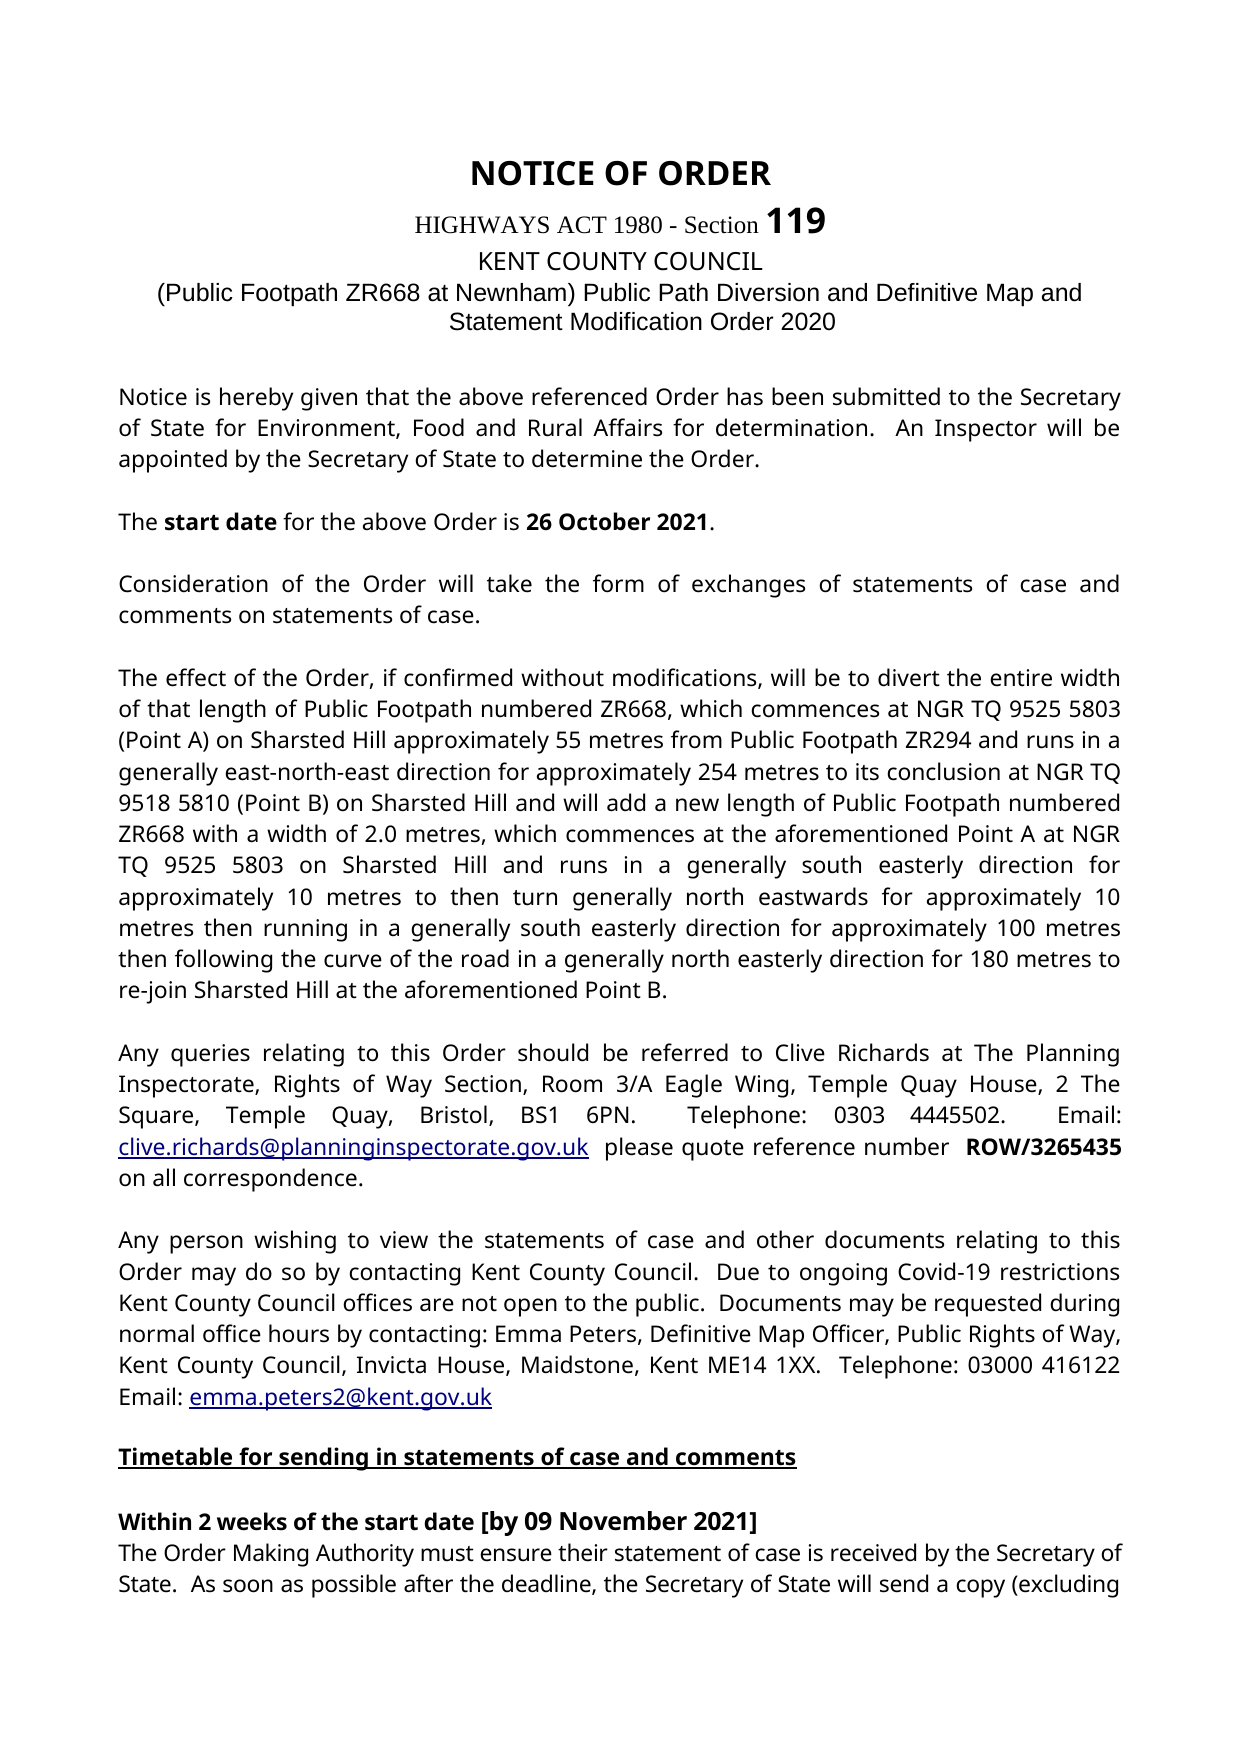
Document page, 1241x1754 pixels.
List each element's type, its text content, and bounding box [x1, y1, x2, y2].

text Any person wishing to view the statements of case and other documents relating to this Order may do so by contacting Kent County Council. Due to ongoing Covid-19 restrictions Kent County Council offices are not open to the public. Documents may be requested during normal office hours by contacting: Emma Peters, Definitive Map Officer, Public Rights of Way, Kent County Council, Invicta House, Maidstone, Kent ME14 1XX. Telephone: 03000 416122 Email: emma.peters2@kent.gov.uk [118, 1224, 1122, 1412]
text Any queries relating to this Order should be referred to Clive Richards at The Planning Inspectorate, Rights of Way Section, Room 3/A Eagle Wing, Temple Quay House, 2 The Square, Temple Quay, Bristol, BS1 6PN. Telephone: 0303 4445502. Email: clive.richards@planninginspectorate.gov.uk please quote reference number ROW/3265435 on all correspondence. [118, 1037, 1122, 1193]
text HIGHWAYS ACT 1980 - Section 119 [118, 195, 1122, 244]
text The effect of the Order, if confirmed without modifications, will be to divert the entire width of that length of Public Footpath numbered ZR668, which commences at NGR TQ 9525 5803 (Point A) on Sharsted Hill approximately 55 metres from Public Footpath ZR294 and runs in a generally east-north-east direction for approximately 254 metres to its conclusion at NGR TQ 9518 5810 (Point B) on Sharsted Hill and will add a new length of Public Footpath numbered ZR668 with a width of 2.0 metres, which commences at the aforementioned Point A at NGR TQ 9525 5803 on Sharsted Hill and runs in a generally south easterly direction for approximately 10 metres to then turn generally north eastwards for approximately 10 metres then running in a generally south easterly direction for approximately 100 metres then following the curve of the road in a generally north easterly direction for 180 metres to re-join Sharsted Hill at the aforementioned Point B. [118, 662, 1122, 1006]
text The Order Making Authority must ensure their statement of case is received by the Secretary of State. As soon as possible after the deadline, the Secretary of State will send a copy (excluding [118, 1537, 1122, 1600]
text Notice is hereby given that the above referenced Order has been submitted to the Secretary of State for Environment, Food and Rural Affairs for determination. An Inspector will be appointed by the Secretary of State to determine the Order. [118, 381, 1122, 474]
text Timetable for sending in statements of case and comments [118, 1441, 1122, 1472]
text NOTICE OF ORDER [118, 150, 1122, 195]
text KENT COUNTY COUNCIL [118, 244, 1122, 278]
text The start date for the above Order is 26 October 2021. [118, 506, 1122, 537]
text Consideration of the Order will take the form of exchanges of statements of case and comments on statements of case. [118, 568, 1122, 631]
text Within 2 weeks of the start date [by 09 November 2021] [118, 1503, 1122, 1537]
text (Public Footpath ZR668 at Newnham) Public Path Diversion and Definitive Map and Statement Modification Order 2020 [118, 278, 1122, 335]
